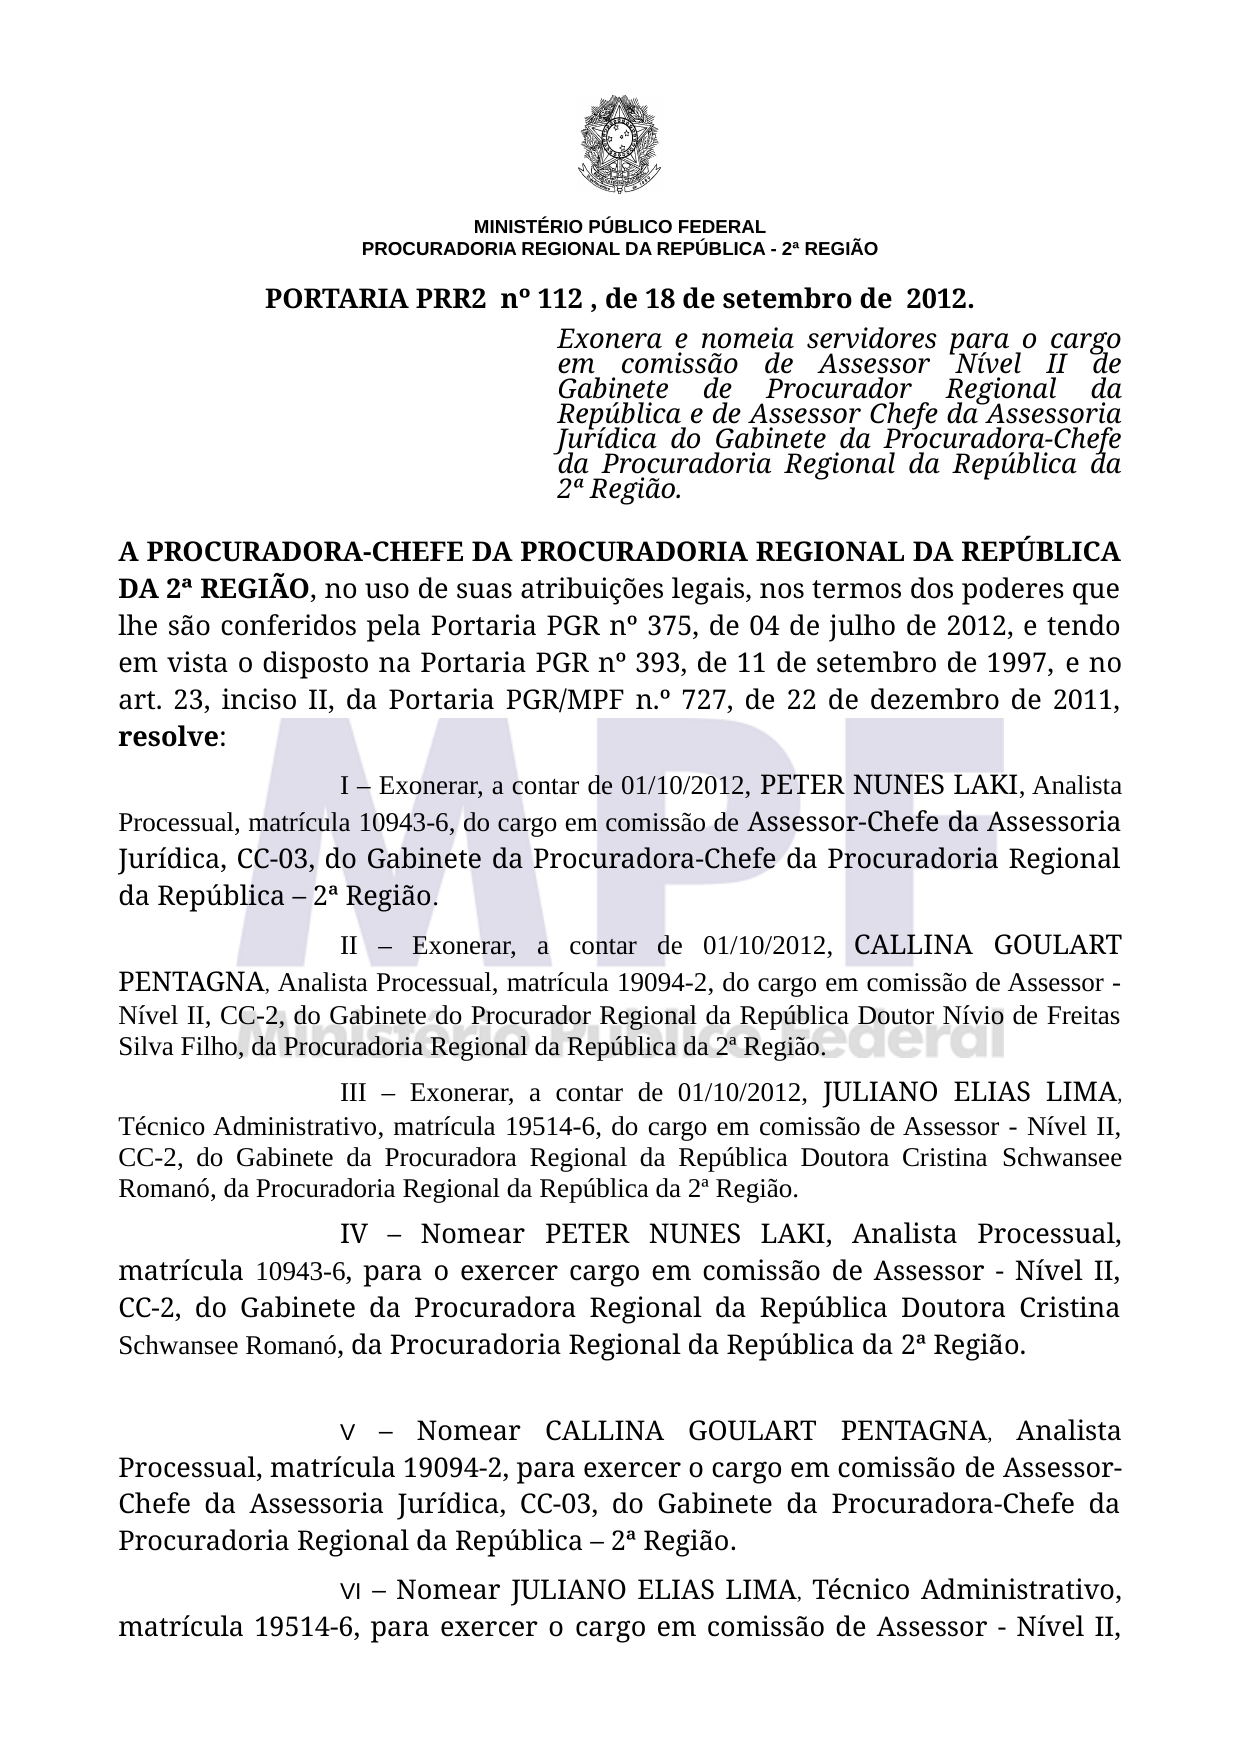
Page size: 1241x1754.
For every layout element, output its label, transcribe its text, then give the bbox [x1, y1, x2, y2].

text VI – Nomear JULIANO ELIAS LIMA, Técnico Administrativo, matrícula 19514-6, para exercer o cargo em comissão de Assessor - Nível II, [118, 1570, 1122, 1644]
text MINISTÉRIO PÚBLICO FEDERAL [118, 216, 1122, 237]
text Exonera e nomeia servidores para o cargo em comissão de Assessor Nível II de Gabinete de Procurador Regional da República e de Assessor Chefe da Assessoria Jurídica do Gabinete da Procuradora-Chefe da Procuradoria Regional da República da 2ª Região. [557, 328, 1122, 503]
text V – Nomear CALLINA GOULART PENTAGNA, Analista Processual, matrícula 19094-2, para exercer o cargo em comissão de Assessor-Chefe da Assessoria Jurídica, CC-03, do Gabinete da Procuradora-Chefe da Procuradoria Regional da República – 2ª Região. [118, 1411, 1122, 1559]
text II – Exonerar, a contar de 01/10/2012, CALLINA GOULART PENTAGNA, Analista Processual, matrícula 19094-2, do cargo em comissão de Assessor - Nível II, CC-2, do Gabinete do Procurador Regional da República Doutor Nívio de Freitas Silva Filho, da Procuradoria Regional da República da 2ª Região. [118, 925, 1122, 1061]
text PORTARIA PRR2 nº 112 , de 18 de setembro de 2012. [118, 280, 1122, 317]
picture [236, 913, 1004, 925]
text A PROCURADORA-CHEFE DA PROCURADORIA REGIONAL DA REPÚBLICA DA 2ª REGIÃO, no uso de suas atribuições legais, nos termos dos poderes que lhe são conferidos pela Portaria PGR nº 375, de 04 de julho de 2012, e tendo em vista o disposto na Portaria PGR nº 393, de 11 de setembro de 1997, e no art. 23, inciso II, da Portaria PGR/MPF n.º 727, de 22 de dezembro de 2011, resolve: [118, 533, 1122, 754]
text III – Exonerar, a contar de 01/10/2012, JULIANO ELIAS LIMA, Técnico Administrativo, matrícula 19514-6, do cargo em comissão de Assessor - Nível II, CC-2, do Gabinete da Procuradora Regional da República Doutora Cristina Schwansee Romanó, da Procuradoria Regional da República da 2ª Região. [118, 1073, 1122, 1203]
picture [236, 754, 1004, 766]
text IV – Nomear PETER NUNES LAKI, Analista Processual, matrícula 10943-6, para o exercer cargo em comissão de Assessor - Nível II, CC-2, do Gabinete da Procuradora Regional da República Doutora Cristina Schwansee Romanó, da Procuradoria Regional da República da 2ª Região. [118, 1215, 1122, 1399]
text PROCURADORIA REGIONAL DA REPÚBLICA - 2ª REGIÃO [118, 237, 1122, 259]
picture [577, 95, 663, 194]
text I – Exonerar, a contar de 01/10/2012, PETER NUNES LAKI, Analista Processual, matrícula 10943-6, do cargo em comissão de Assessor-Chefe da Assessoria Jurídica, CC-03, do Gabinete da Procuradora-Chefe da Procuradoria Regional da República – 2ª Região. [118, 766, 1122, 913]
